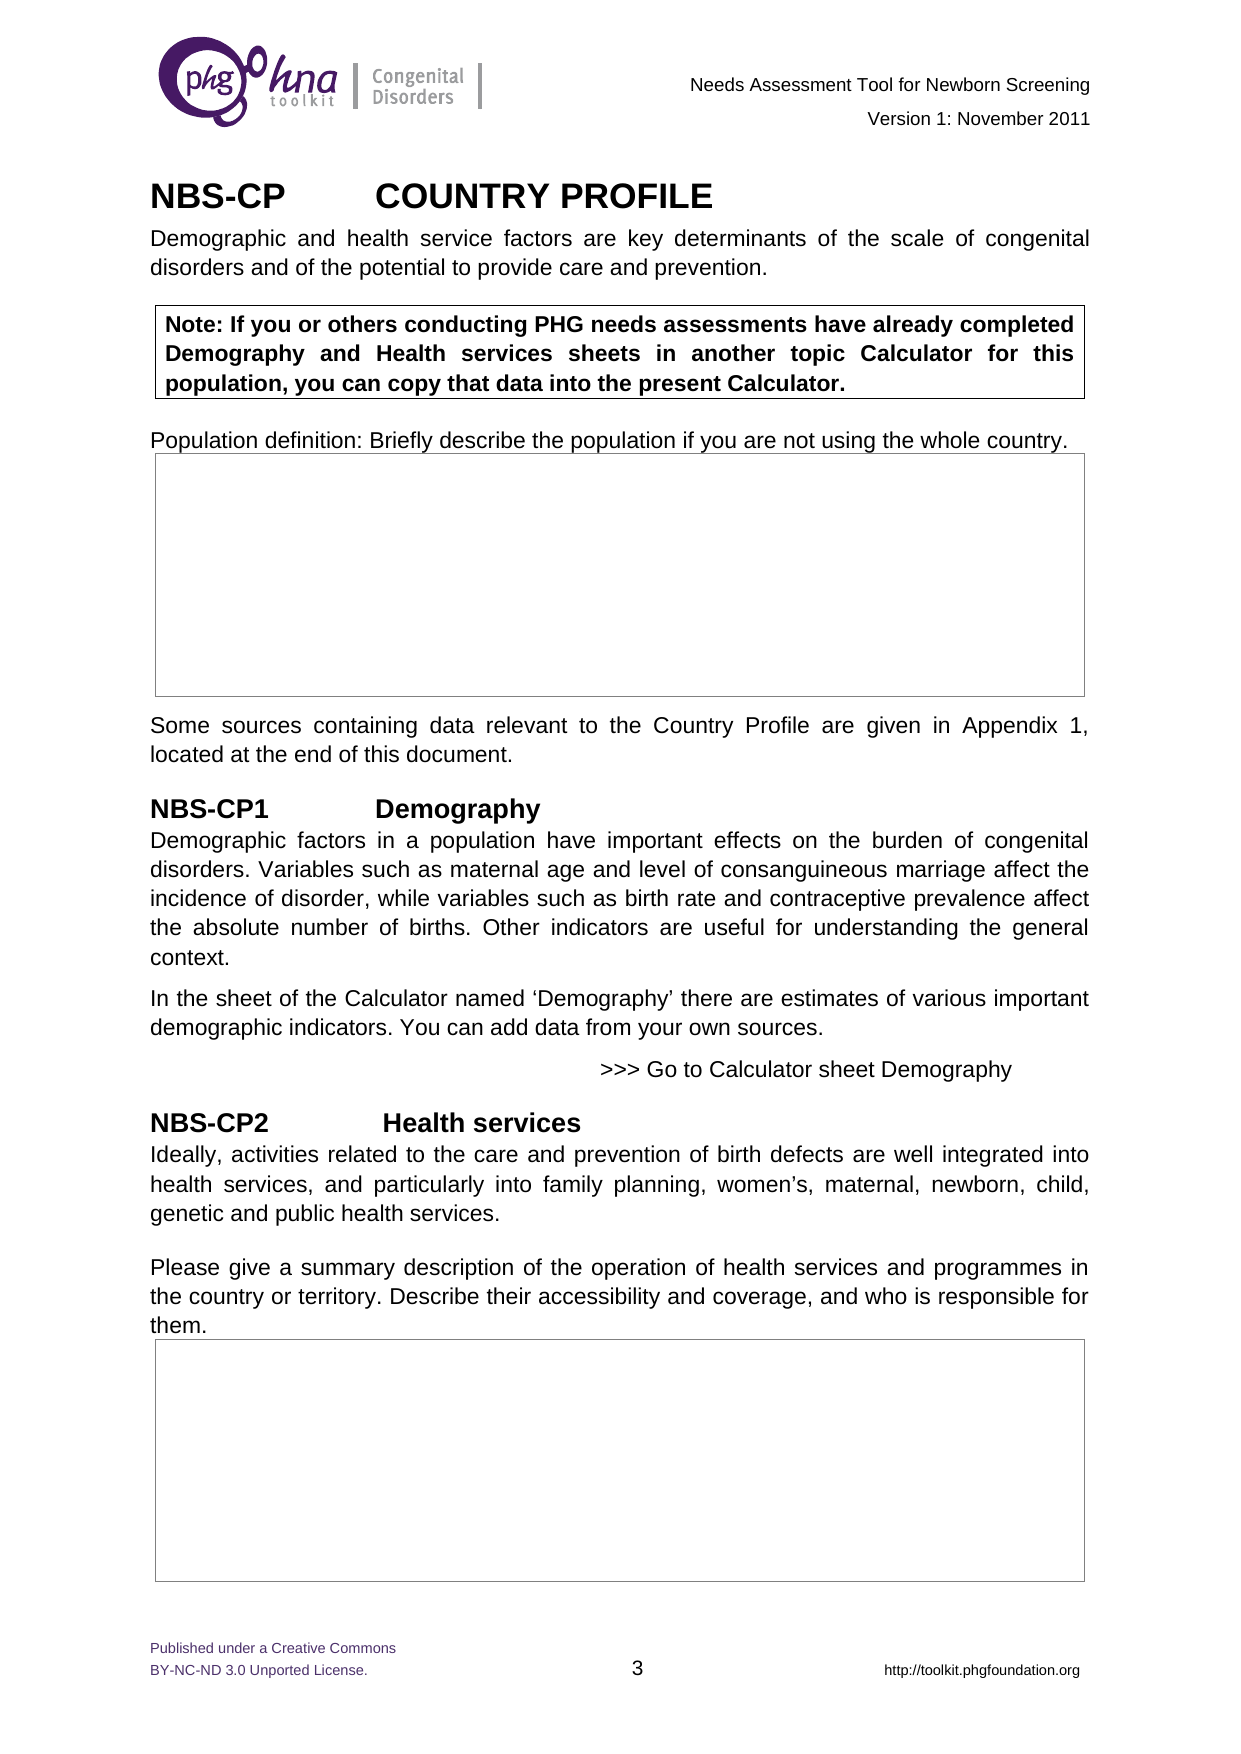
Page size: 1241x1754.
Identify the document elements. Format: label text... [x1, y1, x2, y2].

text Some sources containing data relevant to the Country Profile are given in Appendix 1, located at the end of this document. [150, 709, 1090, 768]
text Demographic and health service factors are key determinants of the scale of congenital disorders and of the potential to provide care and prevention. [150, 222, 1090, 280]
subtitle NBS-CP1 Demography [150, 793, 1090, 824]
text In the sheet of the Calculator named ‘Demography’ there are estimates of various important demographic indicators. You can add data from your own sources. [150, 982, 1090, 1041]
subtitle NBS-CP Country profile [150, 175, 1090, 216]
subtitle Please give a summary description of the operation of health services and programmes in the country or territory. Describe their accessibility and coverage, and who is responsible for them. [150, 1251, 1090, 1339]
text >>> Go to Calculator sheet Demography [525, 1053, 1090, 1082]
text Note: If you or others conducting PHG needs assessments have already completed Demography and Health services sheets in another topic Calculator for this population, you can copy that data into the present Calculator. [156, 306, 1084, 398]
text Ideally, activities related to the care and prevention of birth defects are well integrated into health services, and particularly into family planning, women’s, maternal, newborn, child, genetic and public health services. [150, 1139, 1090, 1226]
text Demographic factors in a population have important effects on the burden of congenital disorders. Variables such as maternal age and level of consanguineous marriage affect the incidence of disorder, while variables such as birth rate and contraceptive prevalence affect the absolute number of births. Other indicators are useful for understanding the general context. [150, 824, 1090, 970]
subtitle NBS-CP2 Health services [150, 1107, 1090, 1139]
subtitle Population definition: Briefly describe the population if you are not using the whole country. [150, 424, 1090, 453]
